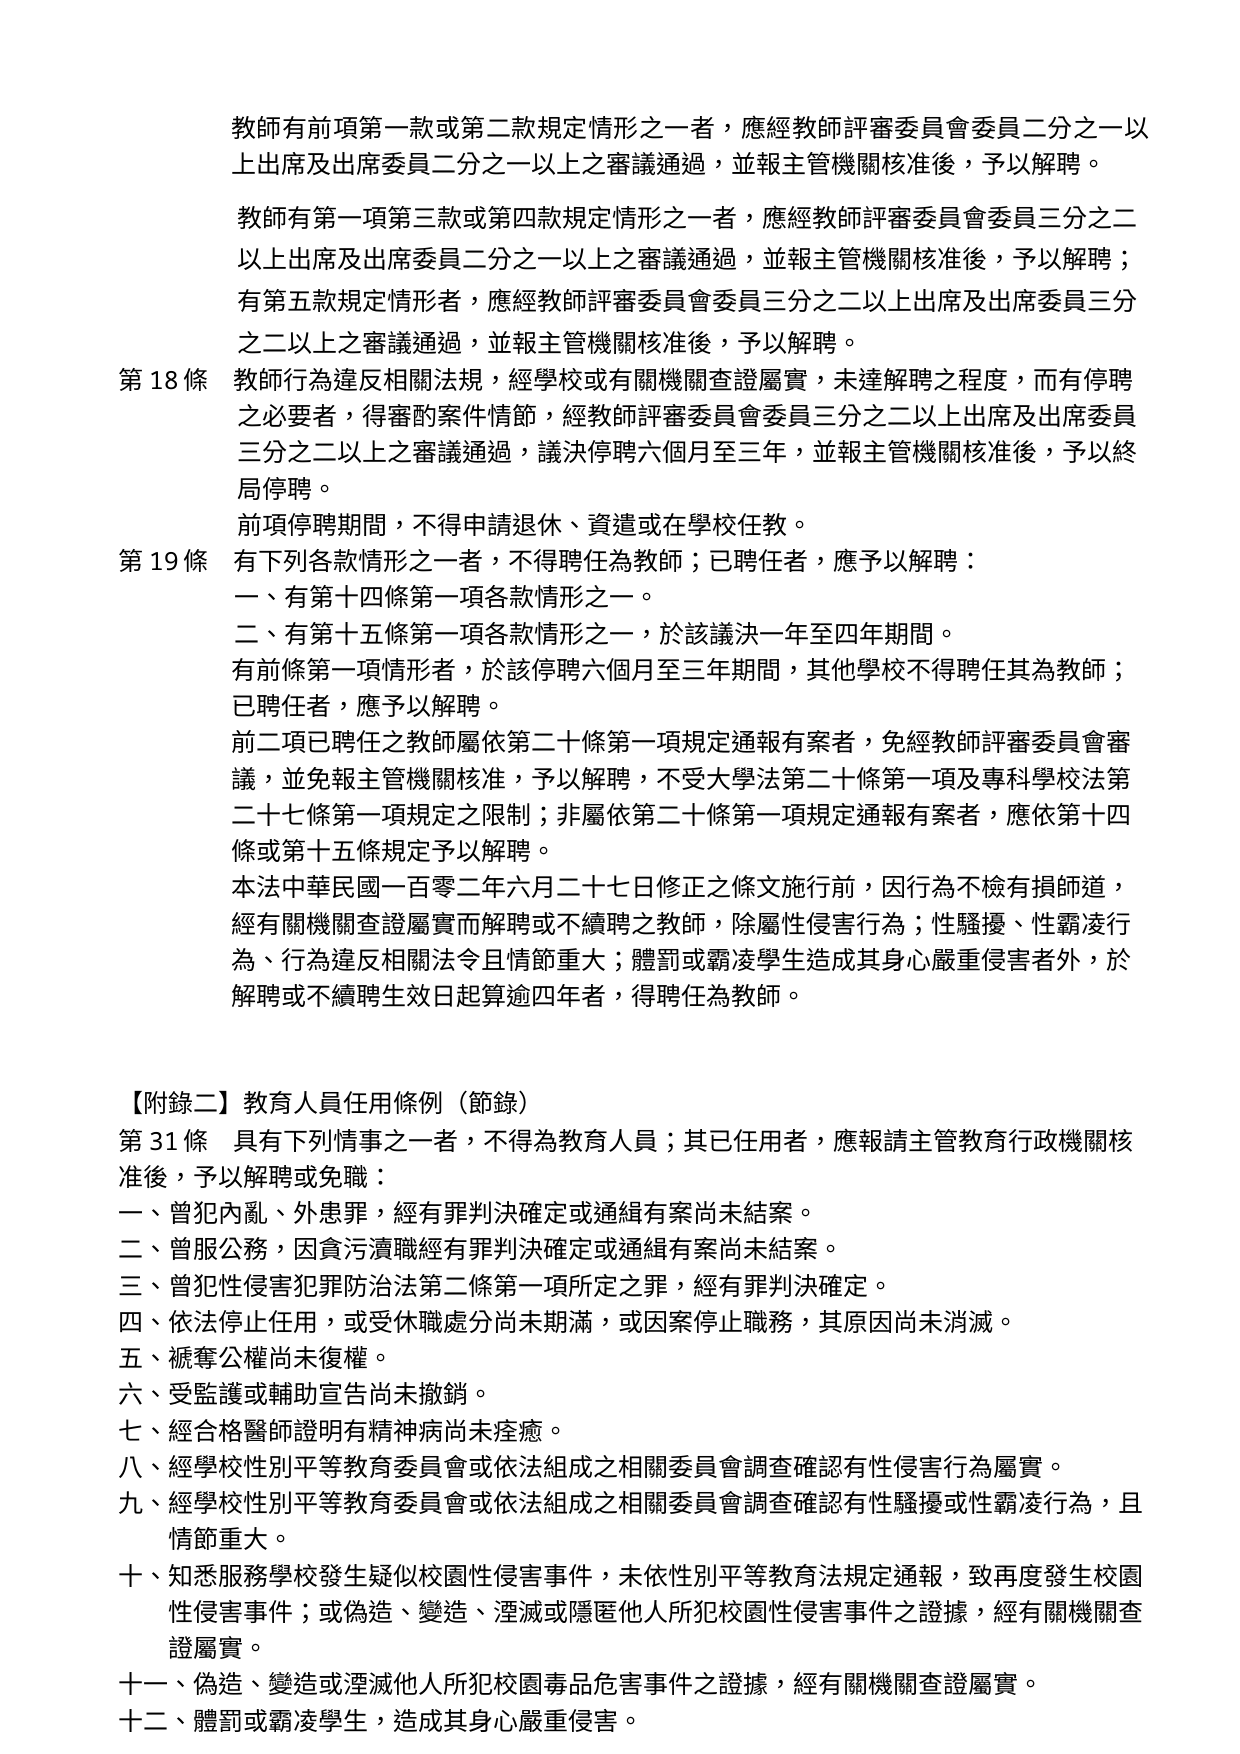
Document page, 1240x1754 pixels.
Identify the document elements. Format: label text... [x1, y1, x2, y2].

text 本法中華民國一百零二年六月二十七日修正之條文施行前，因行為不檢有損師道，經有關機關查證屬實而解聘或不續聘之教師，除屬性侵害行為；性騷擾、性霸凌行為、行為違反相關法令且情節重大；體罰或霸凌學生造成其身心嚴重侵害者外，於解聘或不續聘生效日起算逾四年者，得聘任為教師。 [231, 868, 1149, 1013]
text 十、知悉服務學校發生疑似校園性侵害事件，未依性別平等教育法規定通報，致再度發生校園性侵害事件；或偽造、變造、湮滅或隱匿他人所犯校園性侵害事件之證據，經有關機關查證屬實。 [119, 1556, 1149, 1665]
text 第19條 有下列各款情形之一者，不得聘任為教師；已聘任者，應予以解聘： [119, 542, 1149, 578]
text 九、經學校性別平等教育委員會或依法組成之相關委員會調查確認有性騷擾或性霸凌行為，且情節重大。 [119, 1484, 1149, 1556]
text 七、經合格醫師證明有精神病尚未痊癒。 [119, 1411, 1149, 1447]
text 二、曾服公務，因貪污瀆職經有罪判決確定或通緝有案尚未結案。 [119, 1230, 1149, 1266]
text 【附錄二】教育人員任用條例（節錄） [119, 1079, 1149, 1121]
text 十一、偽造、變造或湮滅他人所犯校園毒品危害事件之證據，經有關機關查證屬實。 [119, 1665, 1149, 1701]
text 六、受監護或輔助宣告尚未撤銷。 [119, 1375, 1149, 1411]
text 有前條第一項情形者，於該停聘六個月至三年期間，其他學校不得聘任其為教師；已聘任者，應予以解聘。 [231, 650, 1149, 723]
text 三、曾犯性侵害犯罪防治法第二條第一項所定之罪，經有罪判決確定。 [119, 1266, 1149, 1302]
text 前項停聘期間，不得申請退休、資遣或在學校任教。 [237, 505, 1149, 542]
text 十二、體罰或霸凌學生，造成其身心嚴重侵害。 [119, 1701, 1149, 1737]
text 四、依法停止任用，或受休職處分尚未期滿，或因案停止職務，其原因尚未消滅。 [119, 1302, 1149, 1339]
text 教師有前項第一款或第二款規定情形之一者，應經教師評審委員會委員二分之一以上出席及出席委員二分之一以上之審議通過，並報主管機關核准後，予以解聘。 [231, 109, 1149, 181]
text 五、褫奪公權尚未復權。 [119, 1339, 1149, 1375]
text 一、曾犯內亂、外患罪，經有罪判決確定或通緝有案尚未結案。 [119, 1194, 1149, 1230]
text 教師有第一項第三款或第四款規定情形之一者，應經教師評審委員會委員三分之二以上出席及出席委員二分之一以上之審議通過，並報主管機關核准後，予以解聘；有第五款規定情形者，應經教師評審委員會委員三分之二以上出席及出席委員三分之二以上之審議通過，並報主管機關核准後，予以解聘。 [237, 194, 1149, 360]
text 第18條 教師行為違反相關法規，經學校或有關機關查證屬實，未達解聘之程度，而有停聘之必要者，得審酌案件情節，經教師評審委員會委員三分之二以上出席及出席委員三分之二以上之審議通過，議決停聘六個月至三年，並報主管機關核准後，予以終局停聘。 [119, 360, 1149, 505]
text 二、有第十五條第一項各款情形之一，於該議決一年至四年期間。 [116, 614, 1149, 650]
text 一、有第十四條第一項各款情形之一。 [116, 578, 1149, 614]
text 前二項已聘任之教師屬依第二十條第一項規定通報有案者，免經教師評審委員會審議，並免報主管機關核准，予以解聘，不受大學法第二十條第一項及專科學校法第二十七條第一項規定之限制；非屬依第二十條第一項規定通報有案者，應依第十四條或第十五條規定予以解聘。 [231, 723, 1149, 868]
text 第31條 具有下列情事之一者，不得為教育人員；其已任用者，應報請主管教育行政機關核准後，予以解聘或免職： [119, 1121, 1149, 1194]
text 八、經學校性別平等教育委員會或依法組成之相關委員會調查確認有性侵害行為屬實。 [119, 1447, 1149, 1484]
